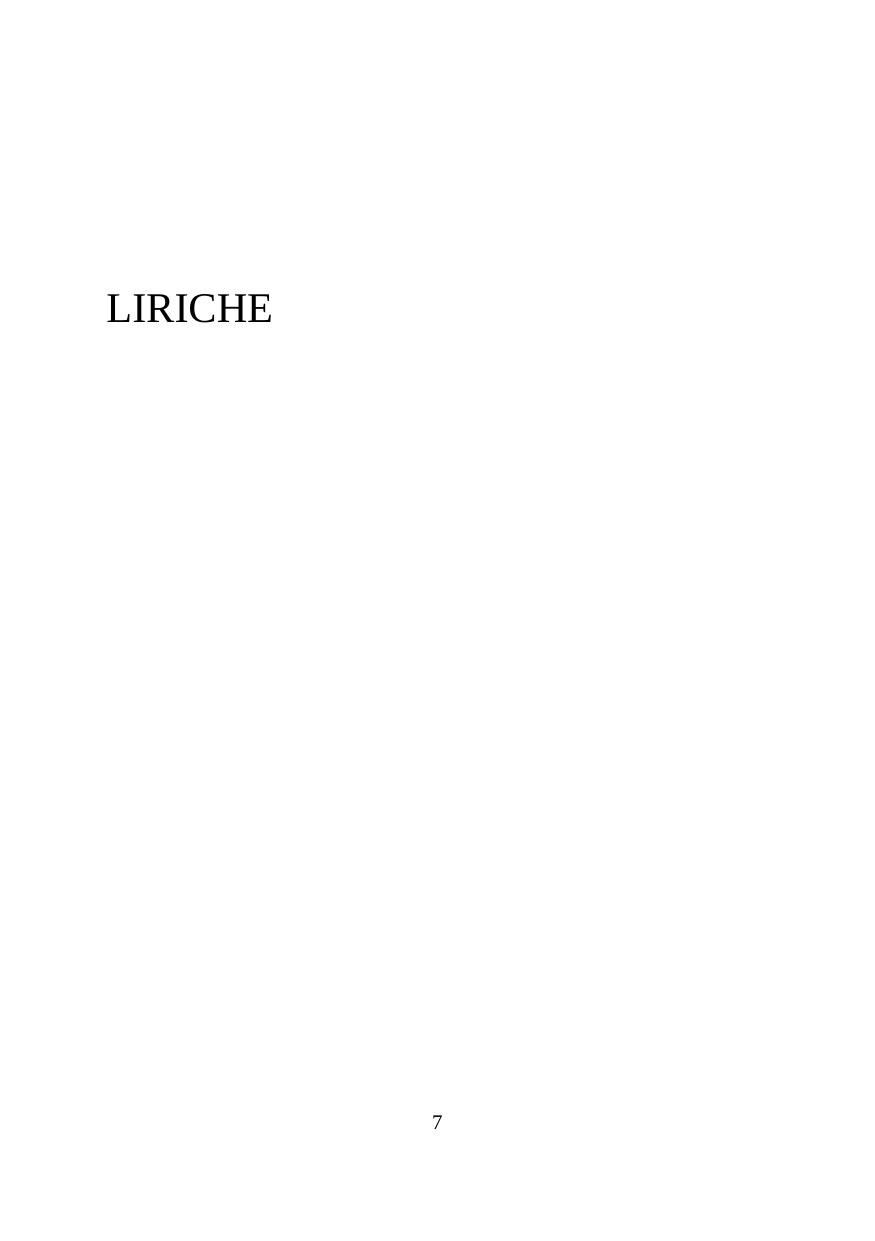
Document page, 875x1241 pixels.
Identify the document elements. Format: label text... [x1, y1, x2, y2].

subtitle LIRICHE [106, 283, 768, 332]
